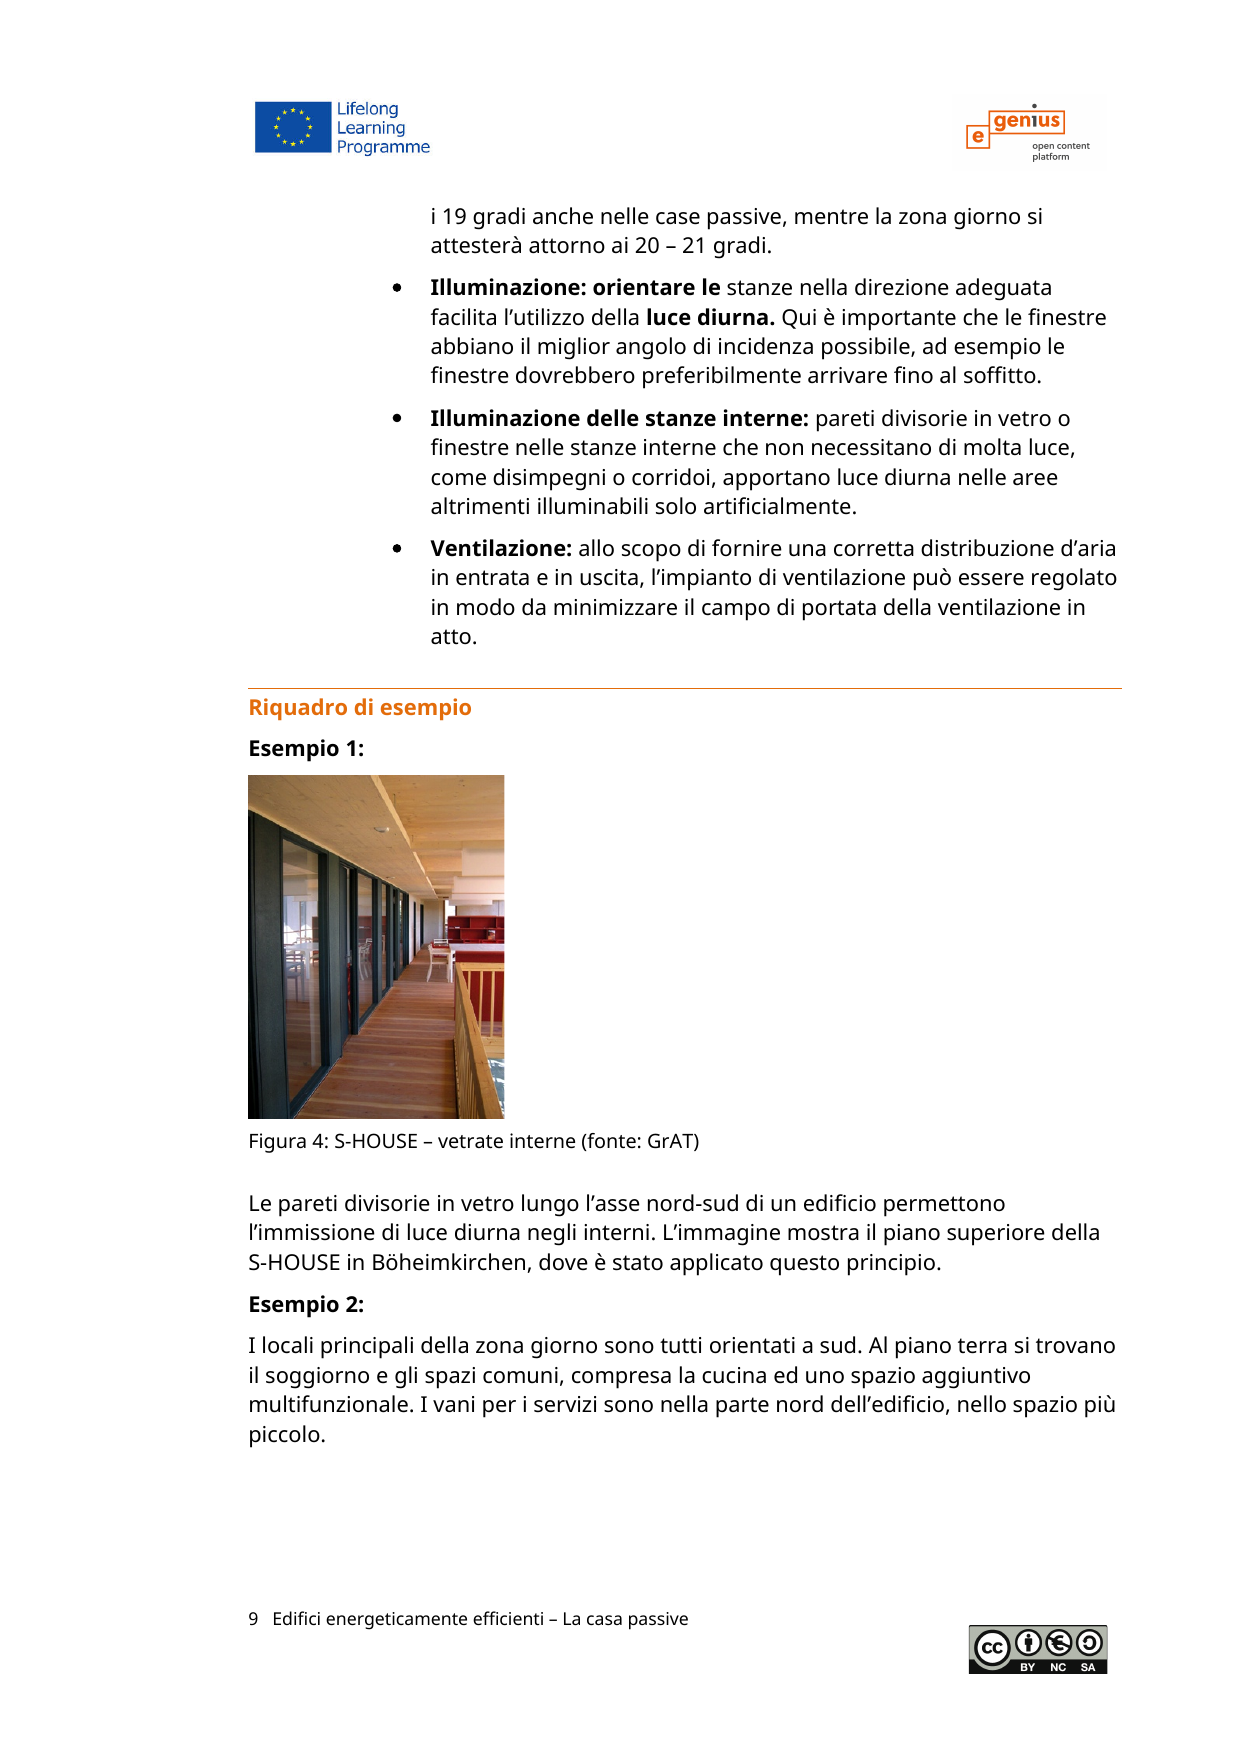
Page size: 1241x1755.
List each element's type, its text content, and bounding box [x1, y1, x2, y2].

text Figura 4: S-HOUSE – vetrate interne (fonte: GrAT) [248, 1127, 1122, 1154]
text Le pareti divisorie in vetro lungo l’asse nord-sud di un edificio permettono l’immissione di luce diurna negli interni. L’immagine mostra il piano superiore della S-HOUSE in Böheimkirchen, dove è stato applicato questo principio. [248, 1187, 1122, 1276]
text Esempio 2: [248, 1288, 1122, 1318]
list Ventilazione: allo scopo di fornire una corretta distribuzione d’aria in entrata e in uscita, l’impianto di ventilazione può essere regolato in modo da minimizzare il campo di portata della ventilazione in atto. [393, 533, 1122, 651]
text Riquadro di esempio [248, 689, 1122, 721]
list Illuminazione: orientare le stanze nella direzione adeguata facilita l’utilizzo della luce diurna. Qui è importante che le finestre abbiano il miglior angolo di incidenza possibile, ad esempio le finestre dovrebbero preferibilmente arrivare fino al soffitto. [393, 272, 1122, 390]
list i 19 gradi anche nelle case passive, mentre la zona giorno si attesterà attorno ai 20 – 21 gradi. [393, 201, 1122, 259]
list Illuminazione delle stanze interne: pareti divisorie in vetro o finestre nelle stanze interne che non necessitano di molta luce, come disimpegni o corridoi, apportano luce diurna nelle aree altrimenti illuminabili solo artificialmente. [393, 402, 1122, 520]
text I locali principali della zona giorno sono tutti orientati a sud. Al piano terra si trovano il soggiorno e gli spazi comuni, compresa la cucina ed uno spazio aggiuntivo multifunzionale. I vani per i servizi sono nella parte nord dell’edificio, nello spazio più piccolo. [248, 1330, 1122, 1448]
text Esempio 1: [248, 730, 1122, 763]
